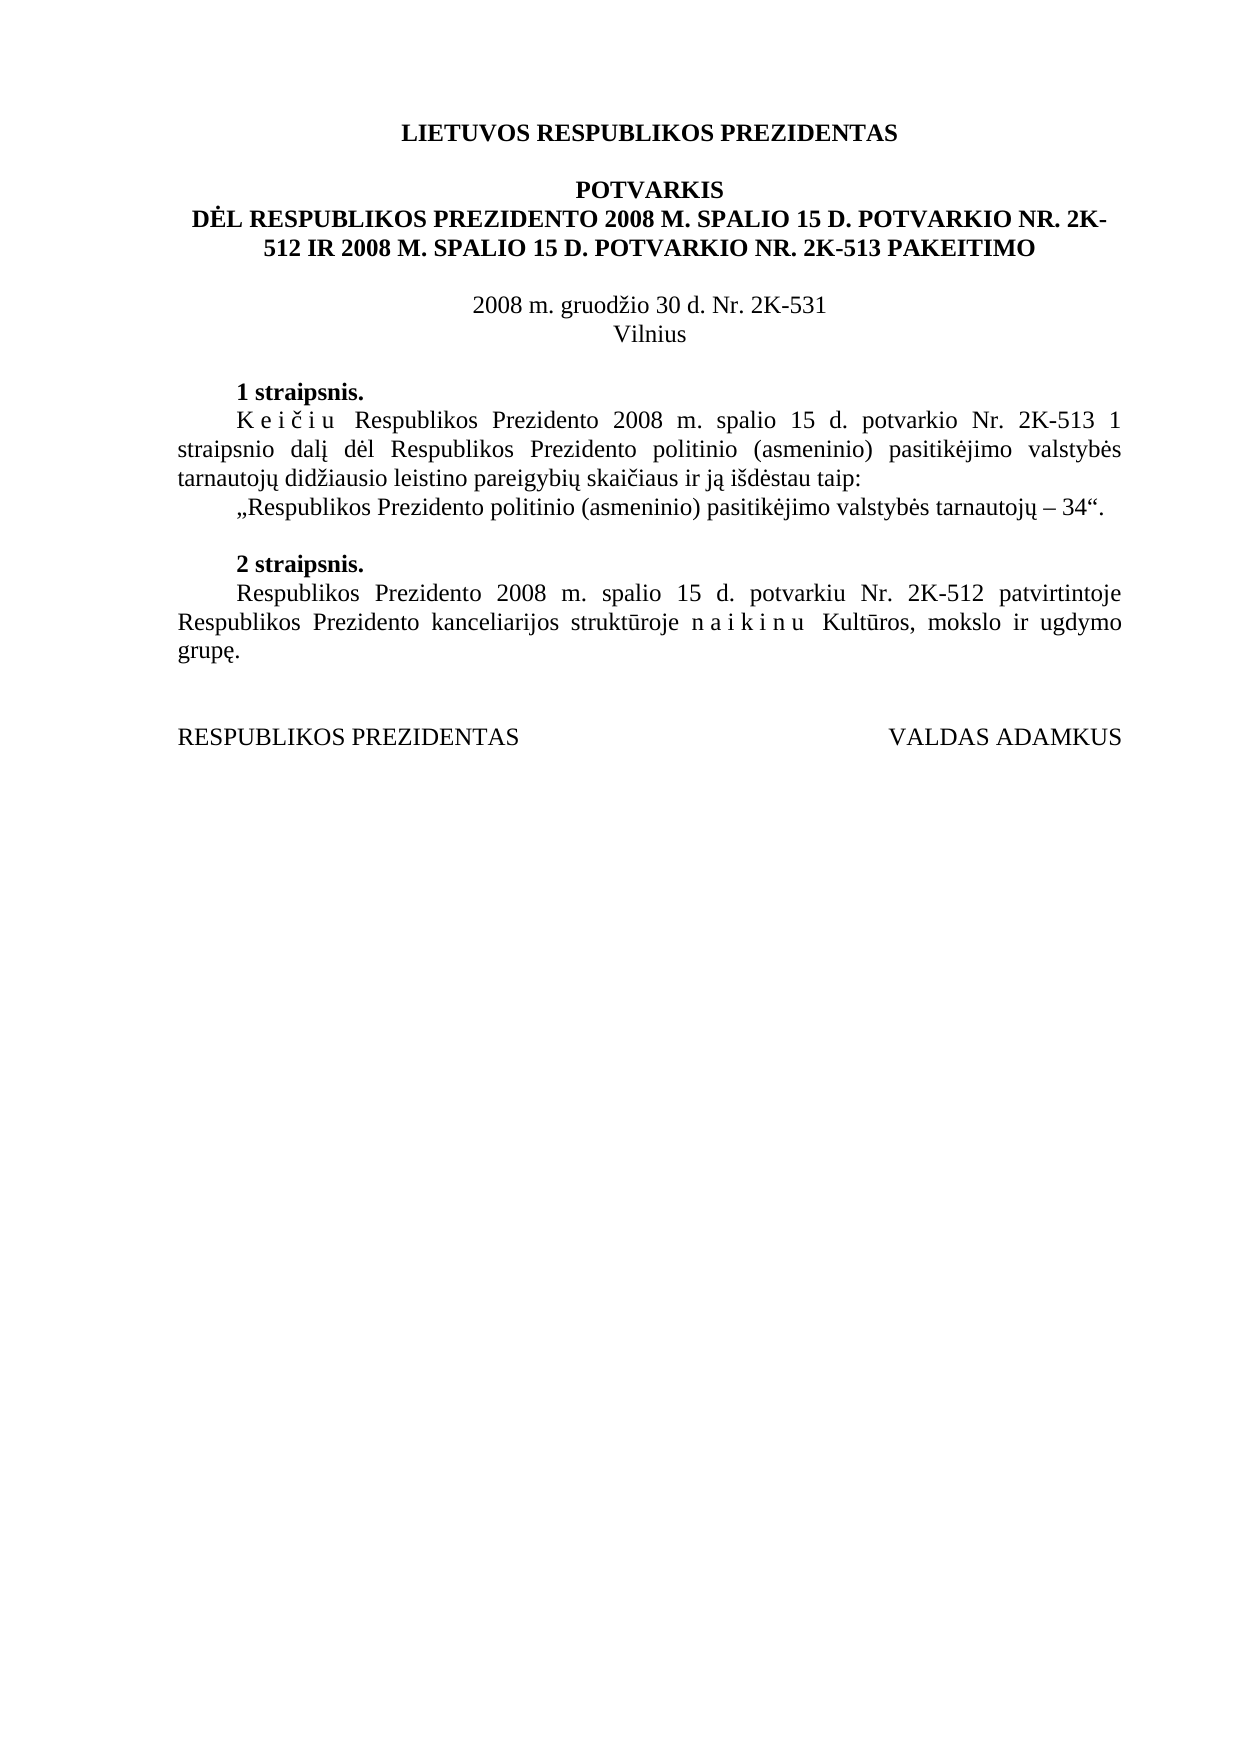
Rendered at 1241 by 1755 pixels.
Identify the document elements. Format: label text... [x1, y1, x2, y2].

text 2008 m. gruodžio 30 d. Nr. 2K-531 [177, 291, 1122, 319]
text Respublikos Prezidento 2008 m. spalio 15 d. potvarkiu Nr. 2K-512 patvirtintoje Respublikos Prezidento kanceliarijos struktūroje naikinu Kultūros, mokslo ir ugdymo grupę. [177, 578, 1122, 664]
text „Respublikos Prezidento politinio (asmeninio) pasitikėjimo valstybės tarnautojų – 34“. [177, 492, 1122, 521]
text 2 straipsnis. [177, 549, 1122, 578]
text Vilnius [177, 319, 1122, 348]
text LIETUVOS RESPUBLIKOS PREZIDENTAS [177, 118, 1122, 147]
text POTVARKIS [177, 176, 1122, 204]
text 1 straipsnis. [177, 377, 1122, 406]
text Keičiu Respublikos Prezidento 2008 m. spalio 15 d. potvarkio Nr. 2K-513 1 straipsnio dalį dėl Respublikos Prezidento politinio (asmeninio) pasitikėjimo valstybės tarnautojų didžiausio leistino pareigybių skaičiaus ir ją išdėstau taip: [177, 406, 1122, 492]
text RESPUBLIKOS PREZIDENTAS VALDAS ADAMKUS [177, 722, 1122, 751]
text DĖL RESPUBLIKOS PREZIDENTO 2008 M. SPALIO 15 D. POTVARKIO NR. 2K-512 IR 2008 M. SPALIO 15 D. POTVARKIO NR. 2K-513 PAKEITIMO [177, 204, 1122, 262]
